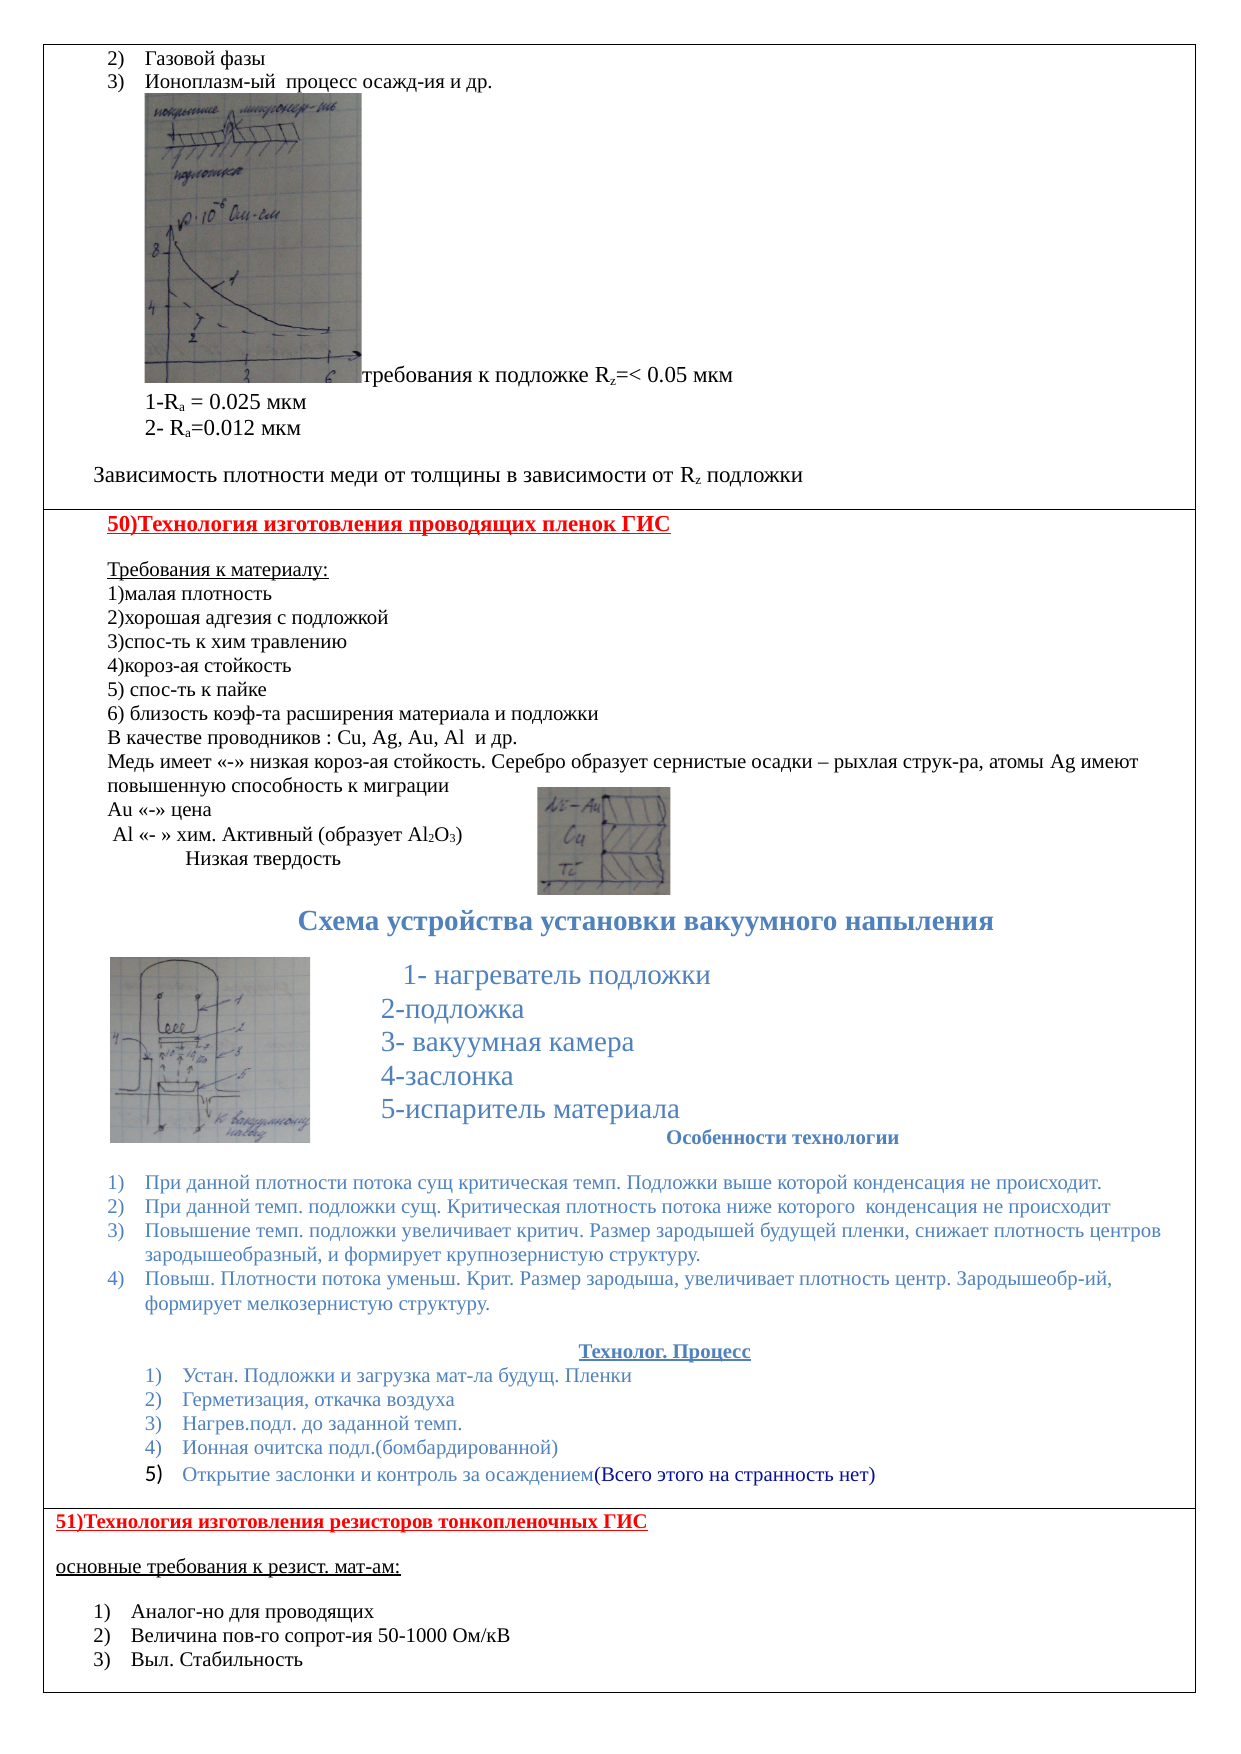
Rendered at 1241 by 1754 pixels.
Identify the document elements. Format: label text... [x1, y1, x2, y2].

table_cell 50)Технология изготовления проводящих пленок ГИС Требования к материалу: 1)малая плотность 2)хорошая адгезия с подложкой 3)спос-ть к хим травлению 4)короз-ая стойкость 5) спос-ть к пайке 6) близость коэф-та расширения материала и подложки В качестве проводников : Cu, Ag, Au, Al и др. Медь имеет «-» низкая короз-ая стойкость. Серебро образует сернистые осадки – рыхлая струк-ра, атомы Ag имеют повышенную способность к миграции Au «-» цена Al «- » хим. Активный (образует Al2O3) Низкая твердость Схема устройства установки вакуумного напыления 1- нагреватель подложки 2-подложка 3- вакуумная камера 4-заслонка 5-испаритель материала Особенности технологии При данной плотности потока сущ критическая темп. Подложки выше которой конденсация не происходит. При данной темп. подложки сущ. Критическая плотность потока ниже которого конденсация не происходит Повышение темп. подложки увеличивает критич. Размер зародышей будущей пленки, снижает плотность центров зародышеобразный, и формирует крупнозернистую структуру. Повыш. Плотности потока уменьш. Крит. Размер зародыша, увеличивает плотность центр. Зародышеобр-ий, формирует мелкозернистую структуру. Технолог. Процесс Устан. Подложки и загрузка мат-ла будущ. Пленки Герметизация, откачка воздуха Нагрев.подл. до заданной темп. Ионная очитска подл.(бомбардированной) Открытие заслонки и контроль за осаждением(Всего этого на странность нет) [44, 510, 1195, 1508]
picture [144, 93, 362, 383]
picture [537, 787, 671, 895]
picture [110, 957, 311, 1143]
table_cell 51)Технология изготовления резисторов тонкопленочных ГИС основные требования к резист. мат-ам: Аналог-но для проводящих Величина пов-го сопрот-ия 50-1000 Ом/кВ Выл. Стабильность Мал.величина температ. Коэф-та сопрот. Спос-ть к образованию однор-ой стр-ры Спос-ть к хим. травлению. И др. Для резистивного слоя исп-ют: Cr, Ni-Cr,нитрит тантала, Me- керамические слои Чистые металлы (хром, тантал) Сплавы (Ni- Cr= 80+20 %) МЛТ (Cr,Si, Fe, W) Корметы Соединения Сопротивление слоя Rсл=плотность\толщина , где толщина примерно 0.1 мкм Чем меньше размеры резистора, тем больше погрешность. (зависимость поверхностного сопротивления от толщины) Схема тп изготовления тонкопленочных резисторов Очистка подложки Нанесение алюминия на всю подложку Нанесение слоя фоторезистора Фотоэкопонирование Вытравливание рисунка резиста Удаление фоторезистора Нанесение материала резиста на всю пластинку Нанесение никеля- хрома и алюминия Нанесение алюминия для внутрисхемных контактов и контактных площадок Литография 11)осаждение стекла 12)создание отверстий в стекле контактных площадок 13) нанесение алюминия и его фотолитография для увеличения контактных площадок [44, 1509, 1195, 1692]
table_cell 49)Схема типового ТП изготовления тонкопленочного ГИС 1)очистка и контроль подложек 2)напыление пленочных структур 3)фотолитография 4)контроль и подготовка элементов 5)резка подложек 6)монтаж подложек в корпусе 7)функц. контроль и герметизация 8)испытания 9) контроль, маркировка, защита Тонкопленочная технология испытывает: Осажд-ие на пов-ть подл-ки сплошных слоев мат-ла из паровой формы Газовой фазы Ионоплазм-ый процесс осажд-ия и др. требования к подложке Rz=< 0.05 мкм 1-Ra = 0.025 мкм 2- Ra=0.012 мкм Зависимость плотности меди от толщины в зависимости от Rz подложки [44, 45, 1195, 508]
